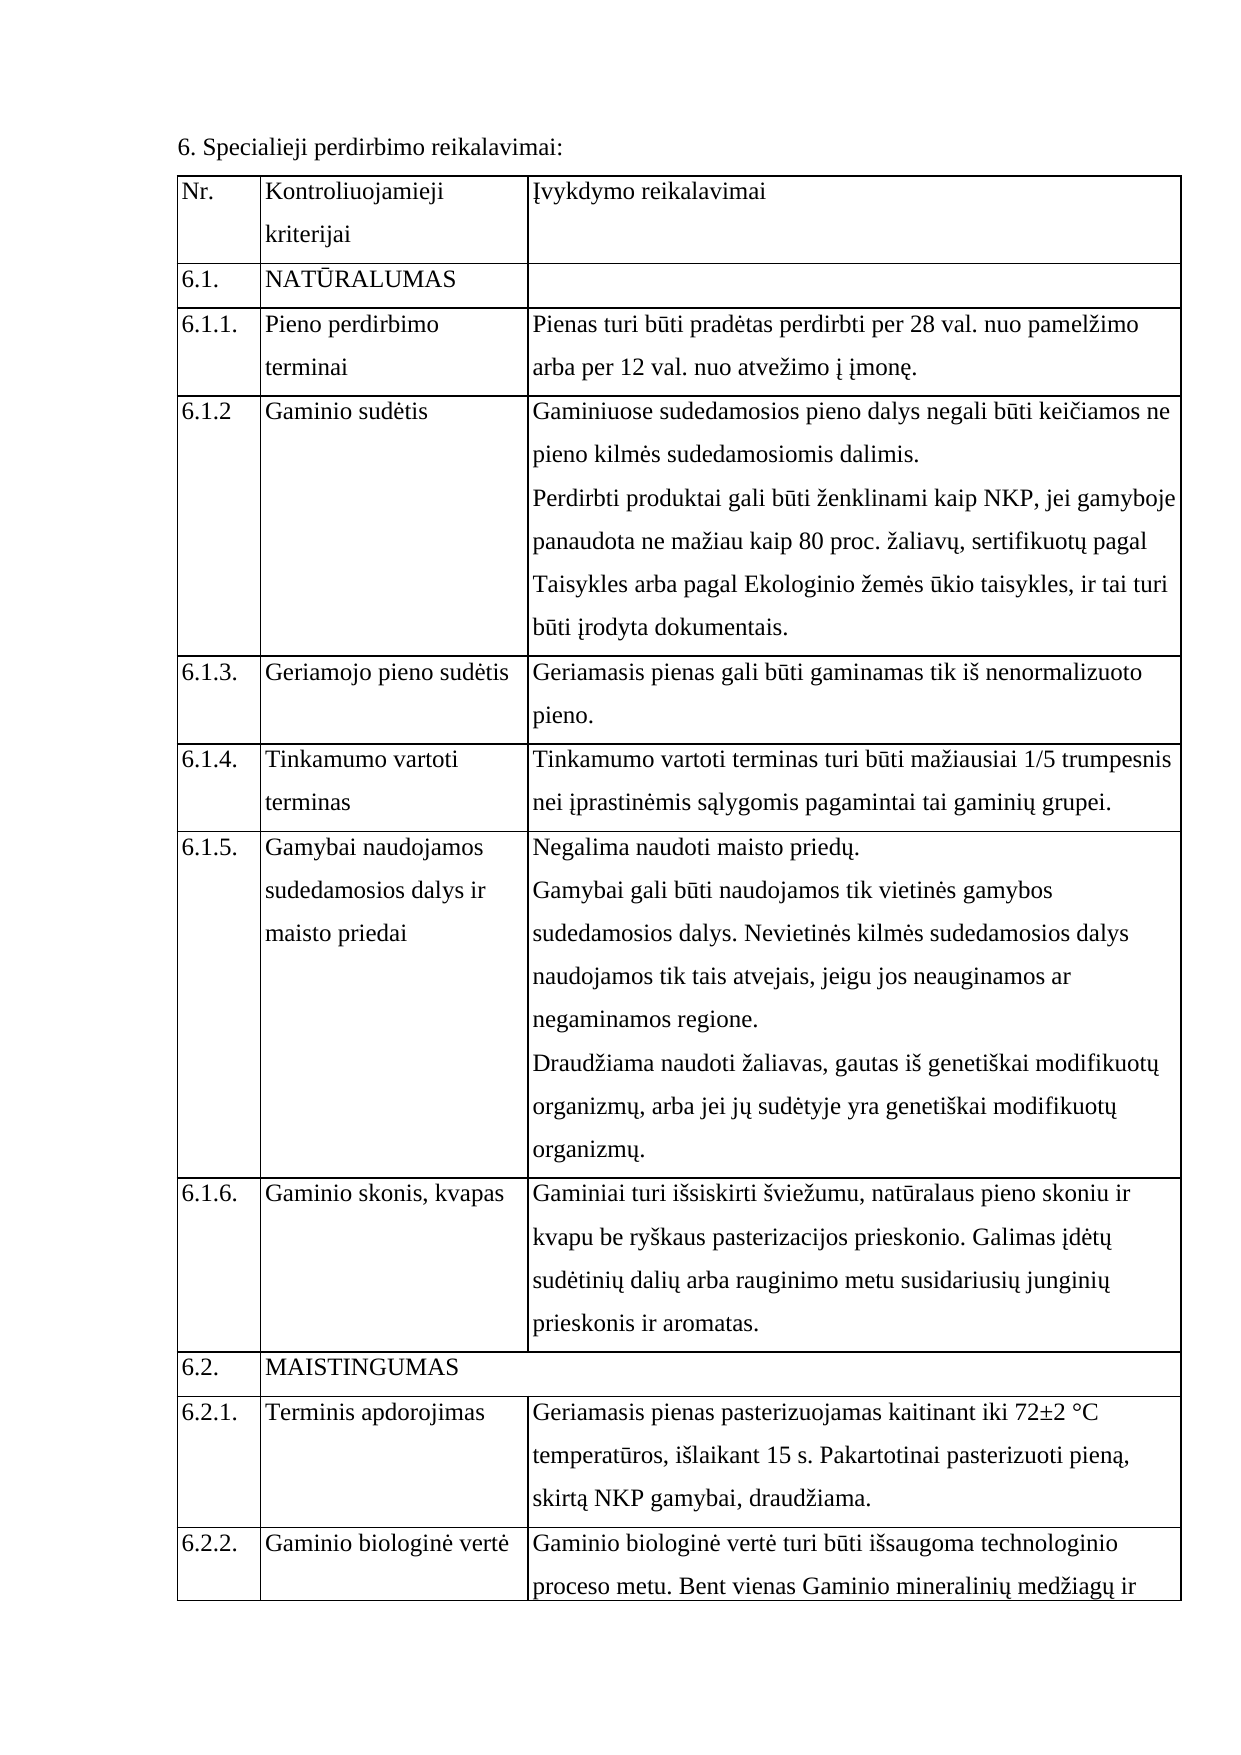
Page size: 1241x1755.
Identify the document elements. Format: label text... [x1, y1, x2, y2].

table_cell Tinkamumo vartoti terminas turi būti mažiausiai 1/5 trumpesnis nei įprastinėmis sąlygomis pagamintai tai gaminių grupei. [529, 745, 1180, 831]
text 6. Specialieji perdirbimo reikalavimai: [177, 132, 1181, 161]
table_cell 6.1.6. [178, 1179, 260, 1351]
table_cell 6.2.1. [178, 1397, 260, 1526]
table_cell 6.1.2 [178, 397, 260, 655]
table_cell 6.1.4. [178, 745, 260, 831]
table_cell Gaminiuose sudedamosios pieno dalys negali būti keičiamos ne pieno kilmės sudedamosiomis dalimis. Perdirbti produktai gali būti ženklinami kaip NKP, jei gamyboje panaudota ne mažiau kaip 80 proc. žaliavų, sertifikuotų pagal Taisykles arba pagal Ekologinio žemės ūkio taisykles, ir tai turi būti įrodyta dokumentais. [529, 397, 1180, 655]
table_cell Geriamojo pieno sudėtis [261, 657, 527, 743]
table_cell Pienas turi būti pradėtas perdirbti per 28 val. nuo pamelžimo arba per 12 val. nuo atvežimo į įmonę. [529, 309, 1180, 395]
table_cell [529, 264, 1180, 307]
table_cell Gaminio biologinė vertė [261, 1528, 527, 1600]
table_cell Pieno perdirbimo terminai [261, 309, 527, 395]
table_cell 6.1.3. [178, 657, 260, 743]
table_cell 6.1. [178, 264, 260, 307]
table_cell Gaminio skonis, kvapas [261, 1179, 527, 1351]
table_cell Gaminio sudėtis [261, 397, 527, 655]
table_cell NATŪRALUMAS [261, 264, 527, 307]
table_cell 6.2.2. [178, 1528, 260, 1600]
table_cell Geriamasis pienas gali būti gaminamas tik iš nenormalizuoto pieno. [529, 657, 1180, 743]
table_cell Gaminiai turi išsiskirti šviežumu, natūralaus pieno skoniu ir kvapu be ryškaus pasterizacijos prieskonio. Galimas įdėtų sudėtinių dalių arba rauginimo metu susidariusių junginių prieskonis ir aromatas. [529, 1179, 1180, 1351]
table_cell 6.2. [178, 1353, 260, 1396]
table_header Nr. [178, 177, 260, 263]
table_cell Gamybai naudojamos sudedamosios dalys ir maisto priedai [261, 832, 527, 1177]
table_cell MAISTINGUMAS [261, 1353, 1180, 1396]
table_cell Terminis apdorojimas [261, 1397, 527, 1526]
table_header Įvykdymo reikalavimai [529, 177, 1180, 263]
table_cell Tinkamumo vartoti terminas [261, 745, 527, 831]
table_cell Geriamasis pienas pasterizuojamas kaitinant iki 72±2 °C temperatūros, išlaikant 15 s. Pakartotinai pasterizuoti pieną, skirtą NKP gamybai, draudžiama. [529, 1397, 1180, 1526]
table_cell 6.1.5. [178, 832, 260, 1177]
table_cell Negalima naudoti maisto priedų. Gamybai gali būti naudojamos tik vietinės gamybos sudedamosios dalys. Nevietinės kilmės sudedamosios dalys naudojamos tik tais atvejais, jeigu jos neauginamos ar negaminamos regione. Draudžiama naudoti žaliavas, gautas iš genetiškai modifikuotų organizmų, arba jei jų sudėtyje yra genetiškai modifikuotų organizmų. [529, 832, 1180, 1177]
table_header Kontroliuojamieji kriterijai [261, 177, 527, 263]
table_cell 6.1.1. [178, 309, 260, 395]
